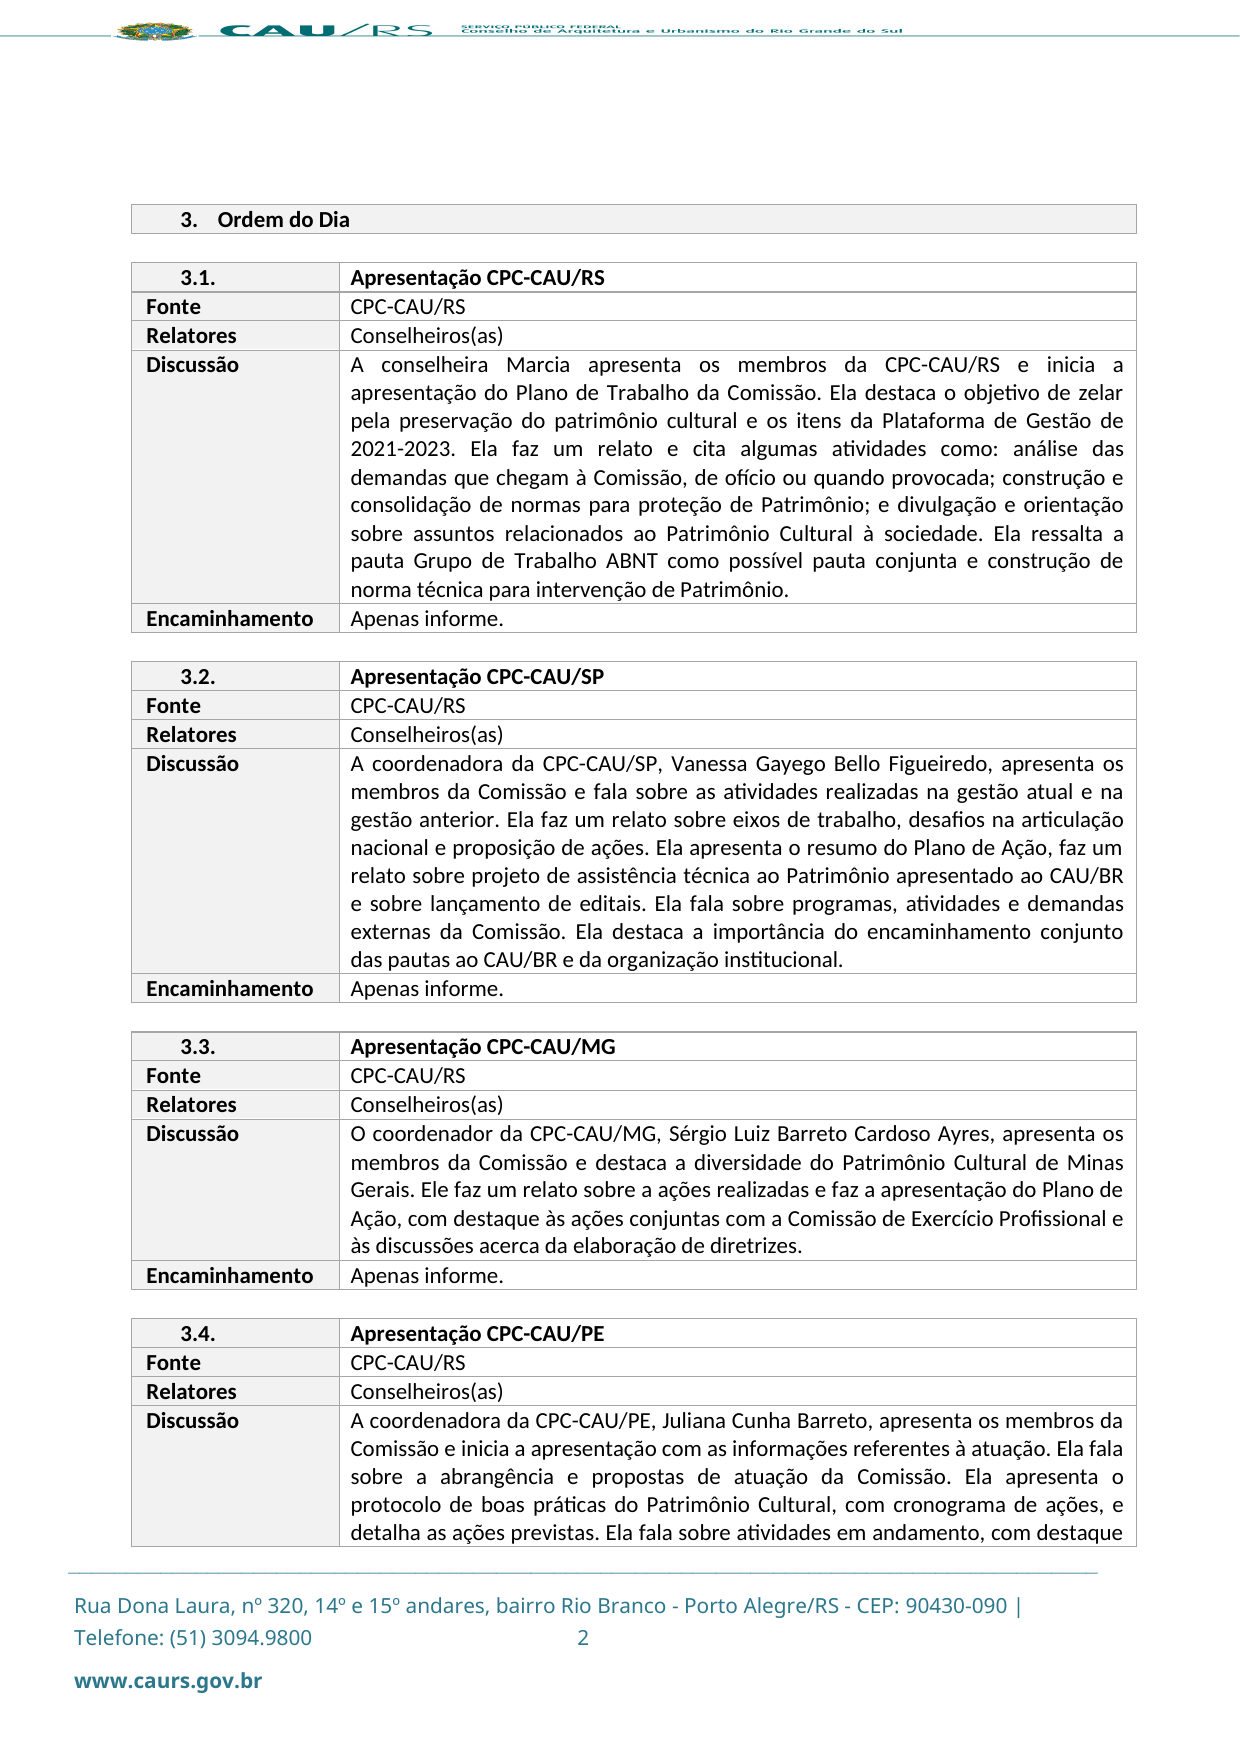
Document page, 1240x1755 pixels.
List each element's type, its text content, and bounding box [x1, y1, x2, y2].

table_cell Discussão [132, 1406, 339, 1546]
table_cell CPC-CAU/RS [340, 691, 1136, 719]
table_cell CPC-CAU/RS [340, 1061, 1136, 1089]
table_cell Encaminhamento [132, 1261, 339, 1289]
table_cell CPC-CAU/RS [340, 293, 1136, 320]
table_cell [131, 1003, 1136, 1031]
table_cell Relatores [132, 720, 339, 748]
table_cell [132, 1319, 339, 1347]
table_cell Apresentação CPC-CAU/PE [340, 1319, 1136, 1347]
table_cell O coordenador da CPC-CAU/MG, Sérgio Luiz Barreto Cardoso Ayres, apresenta os membros da Comissão e destaca a diversidade do Patrimônio Cultural de Minas Gerais. Ele faz um relato sobre a ações realizadas e faz a apresentação do Plano de Ação, com destaque às ações conjuntas com a Comissão de Exercício Profissional e às discussões acerca da elaboração de diretrizes. [340, 1120, 1136, 1260]
table_cell Conselheiros(as) [340, 720, 1136, 748]
table_cell Discussão [132, 749, 339, 973]
table_cell Relatores [132, 1091, 339, 1118]
table_cell Relatores [132, 1377, 339, 1405]
table_cell Discussão [132, 351, 339, 603]
table_header Ordem do Dia [132, 205, 1136, 233]
table_cell Apenas informe. [340, 974, 1136, 1002]
table_cell Conselheiros(as) [340, 1377, 1136, 1405]
table_cell Apresentação CPC-CAU/MG [340, 1033, 1136, 1060]
table_cell Conselheiros(as) [340, 1091, 1136, 1118]
table_cell [132, 263, 339, 291]
table_cell [132, 662, 339, 690]
table_cell Fonte [132, 1348, 339, 1376]
table_cell CPC-CAU/RS [340, 1348, 1136, 1376]
table_cell [132, 1033, 339, 1060]
table_cell Fonte [132, 691, 339, 719]
table_cell [131, 234, 1136, 262]
table_cell Apresentação CPC-CAU/SP [340, 662, 1136, 690]
table_cell [131, 1290, 1136, 1318]
table_cell Relatores [132, 321, 339, 349]
table_cell A coordenadora da CPC-CAU/SP, Vanessa Gayego Bello Figueiredo, apresenta os membros da Comissão e fala sobre as atividades realizadas na gestão atual e na gestão anterior. Ela faz um relato sobre eixos de trabalho, desafios na articulação nacional e proposição de ações. Ela apresenta o resumo do Plano de Ação, faz um relato sobre projeto de assistência técnica ao Patrimônio apresentado ao CAU/BR e sobre lançamento de editais. Ela fala sobre programas, atividades e demandas externas da Comissão. Ela destaca a importância do encaminhamento conjunto das pautas ao CAU/BR e da organização institucional. [340, 749, 1136, 973]
table_cell Encaminhamento [132, 974, 339, 1002]
table_cell [131, 633, 1136, 661]
table_cell A conselheira Marcia apresenta os membros da CPC-CAU/RS e inicia a apresentação do Plano de Trabalho da Comissão. Ela destaca o objetivo de zelar pela preservação do patrimônio cultural e os itens da Plataforma de Gestão de 2021-2023. Ela faz um relato e cita algumas atividades como: análise das demandas que chegam à Comissão, de ofício ou quando provocada; construção e consolidação de normas para proteção de Patrimônio; e divulgação e orientação sobre assuntos relacionados ao Patrimônio Cultural à sociedade. Ela ressalta a pauta Grupo de Trabalho ABNT como possível pauta conjunta e construção de norma técnica para intervenção de Patrimônio. [340, 351, 1136, 603]
table_cell Apenas informe. [340, 604, 1136, 632]
table_cell Fonte [132, 293, 339, 320]
table_cell Apresentação CPC-CAU/RS [340, 263, 1136, 291]
table_cell Conselheiros(as) [340, 321, 1136, 349]
table_cell Encaminhamento [132, 604, 339, 632]
table_cell Apenas informe. [340, 1261, 1136, 1289]
table_cell Discussão [132, 1120, 339, 1260]
table_cell A coordenadora da CPC-CAU/PE, Juliana Cunha Barreto, apresenta os membros da Comissão e inicia a apresentação com as informações referentes à atuação. Ela fala sobre a abrangência e propostas de atuação da Comissão. Ela apresenta o protocolo de boas práticas do Patrimônio Cultural, com cronograma de ações, e detalha as ações previstas. Ela fala sobre atividades em andamento, com destaque [340, 1406, 1136, 1546]
table_cell Fonte [132, 1061, 339, 1089]
